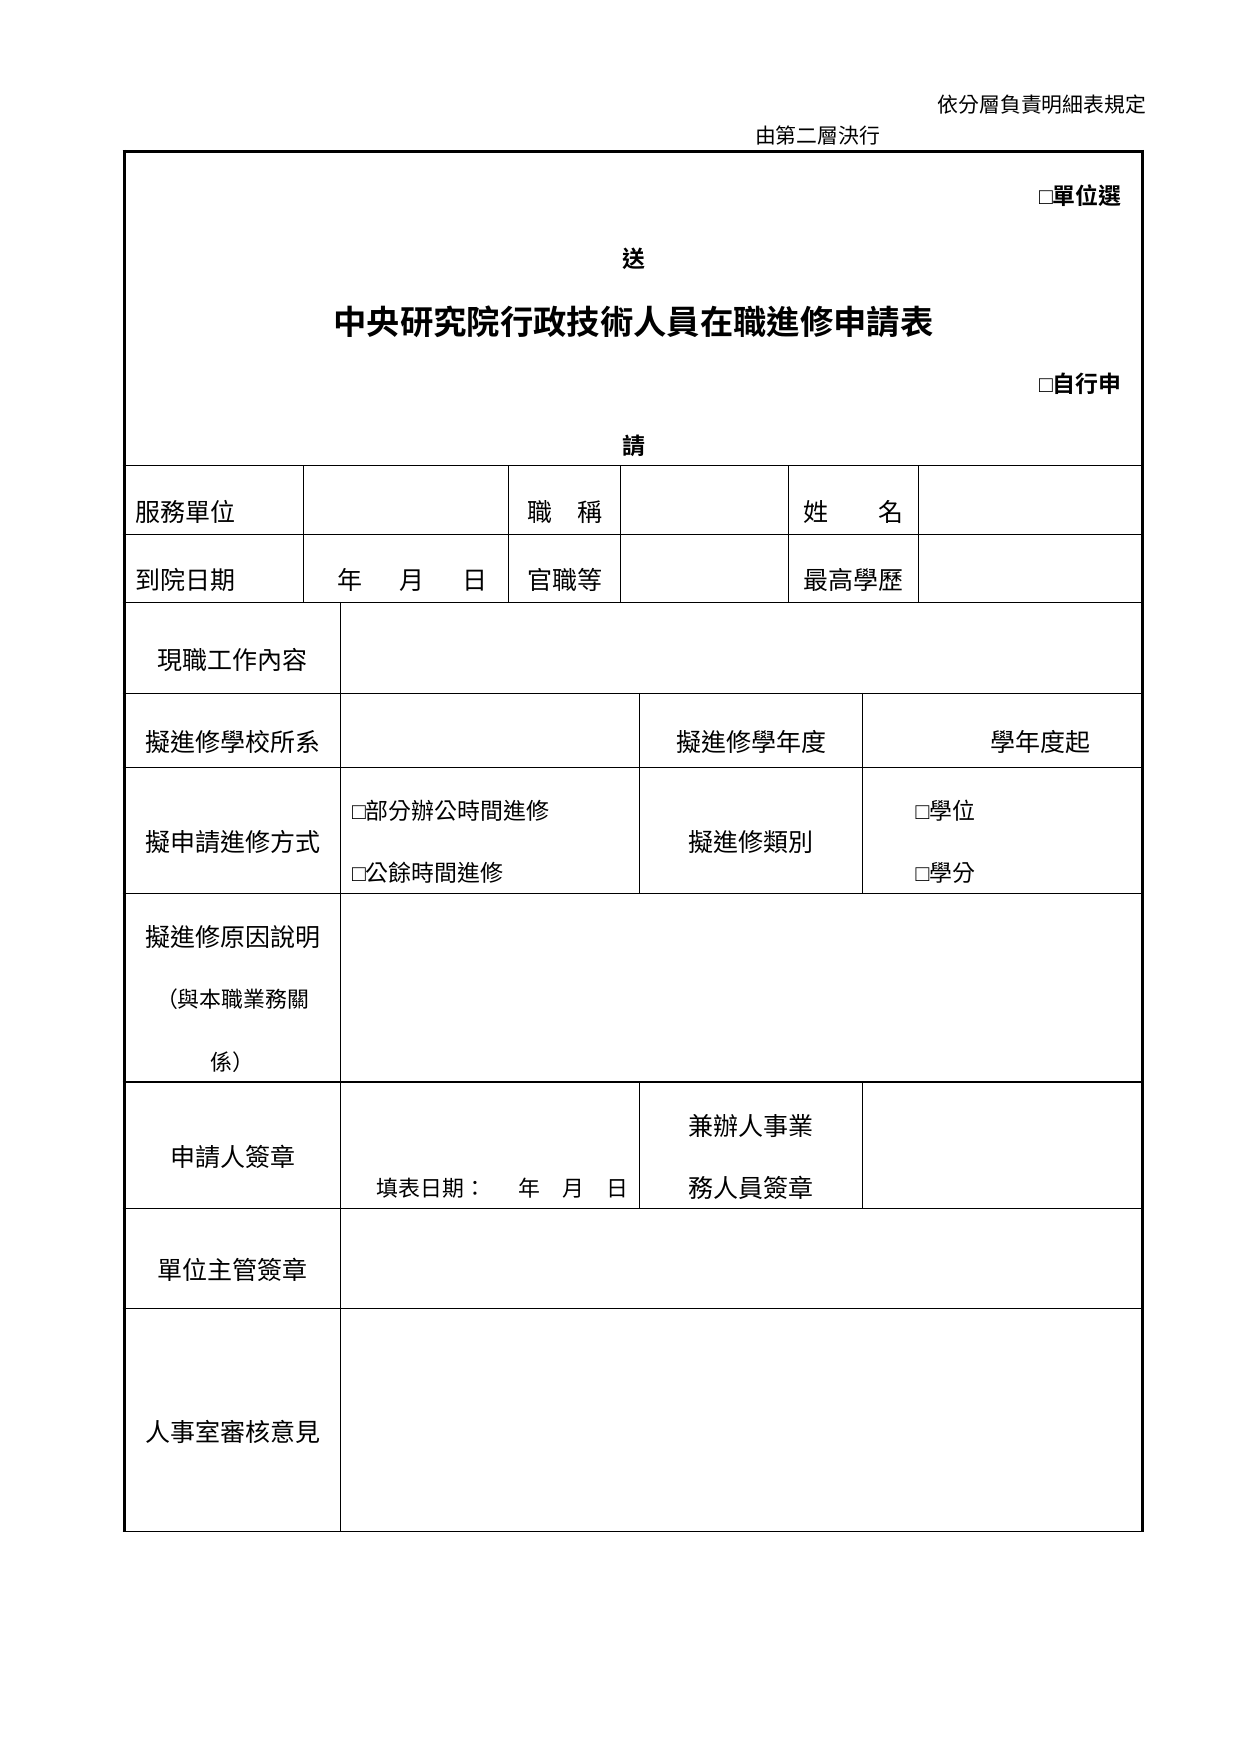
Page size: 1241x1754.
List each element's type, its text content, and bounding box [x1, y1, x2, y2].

table_cell 填表日期： 年 月 日 [341, 1083, 639, 1207]
table_cell 最高學歷 [789, 535, 918, 602]
table_cell 姓 名 [789, 466, 918, 533]
table_cell □學位 □學分 [863, 768, 1141, 893]
table_cell 擬進修學校所系 [126, 694, 340, 767]
table_cell [341, 1309, 1141, 1531]
table_cell 官職等 [509, 535, 620, 602]
table_cell 服務單位 [126, 466, 303, 533]
table_cell 現職工作內容 [126, 603, 340, 693]
table_cell □部分辦公時間進修 □公餘時間進修 [341, 768, 639, 893]
table_cell [341, 603, 1141, 693]
table_cell 擬進修類別 [640, 768, 862, 893]
table_cell [304, 466, 508, 533]
table_cell [919, 535, 1141, 602]
table_cell [621, 466, 788, 533]
table_cell [863, 1083, 1141, 1207]
table_cell 擬進修原因說明 （與本職業務關係） [126, 894, 340, 1081]
table_cell [341, 894, 1141, 1081]
table_cell 學年度起 [863, 694, 1141, 767]
table_cell 擬申請進修方式 [126, 768, 340, 893]
table_cell 到院日期 [126, 535, 303, 602]
table_cell [341, 1209, 1141, 1308]
table_cell 單位主管簽章 [126, 1209, 340, 1308]
table_cell [919, 466, 1141, 533]
table_header □單位選送 中央研究院行政技術人員在職進修申請表 □自行申請 [126, 153, 1141, 465]
table_cell 人事室審核意見 [126, 1309, 340, 1531]
table_cell 職 稱 [509, 466, 620, 533]
table_cell [341, 694, 639, 767]
table_cell 年 月 日 [304, 535, 508, 602]
table_cell 申請人簽章 [126, 1083, 340, 1207]
table_cell [621, 535, 788, 602]
table_cell 兼辦人事業 務人員簽章 [640, 1083, 862, 1207]
table_cell 擬進修學年度 [640, 694, 862, 767]
